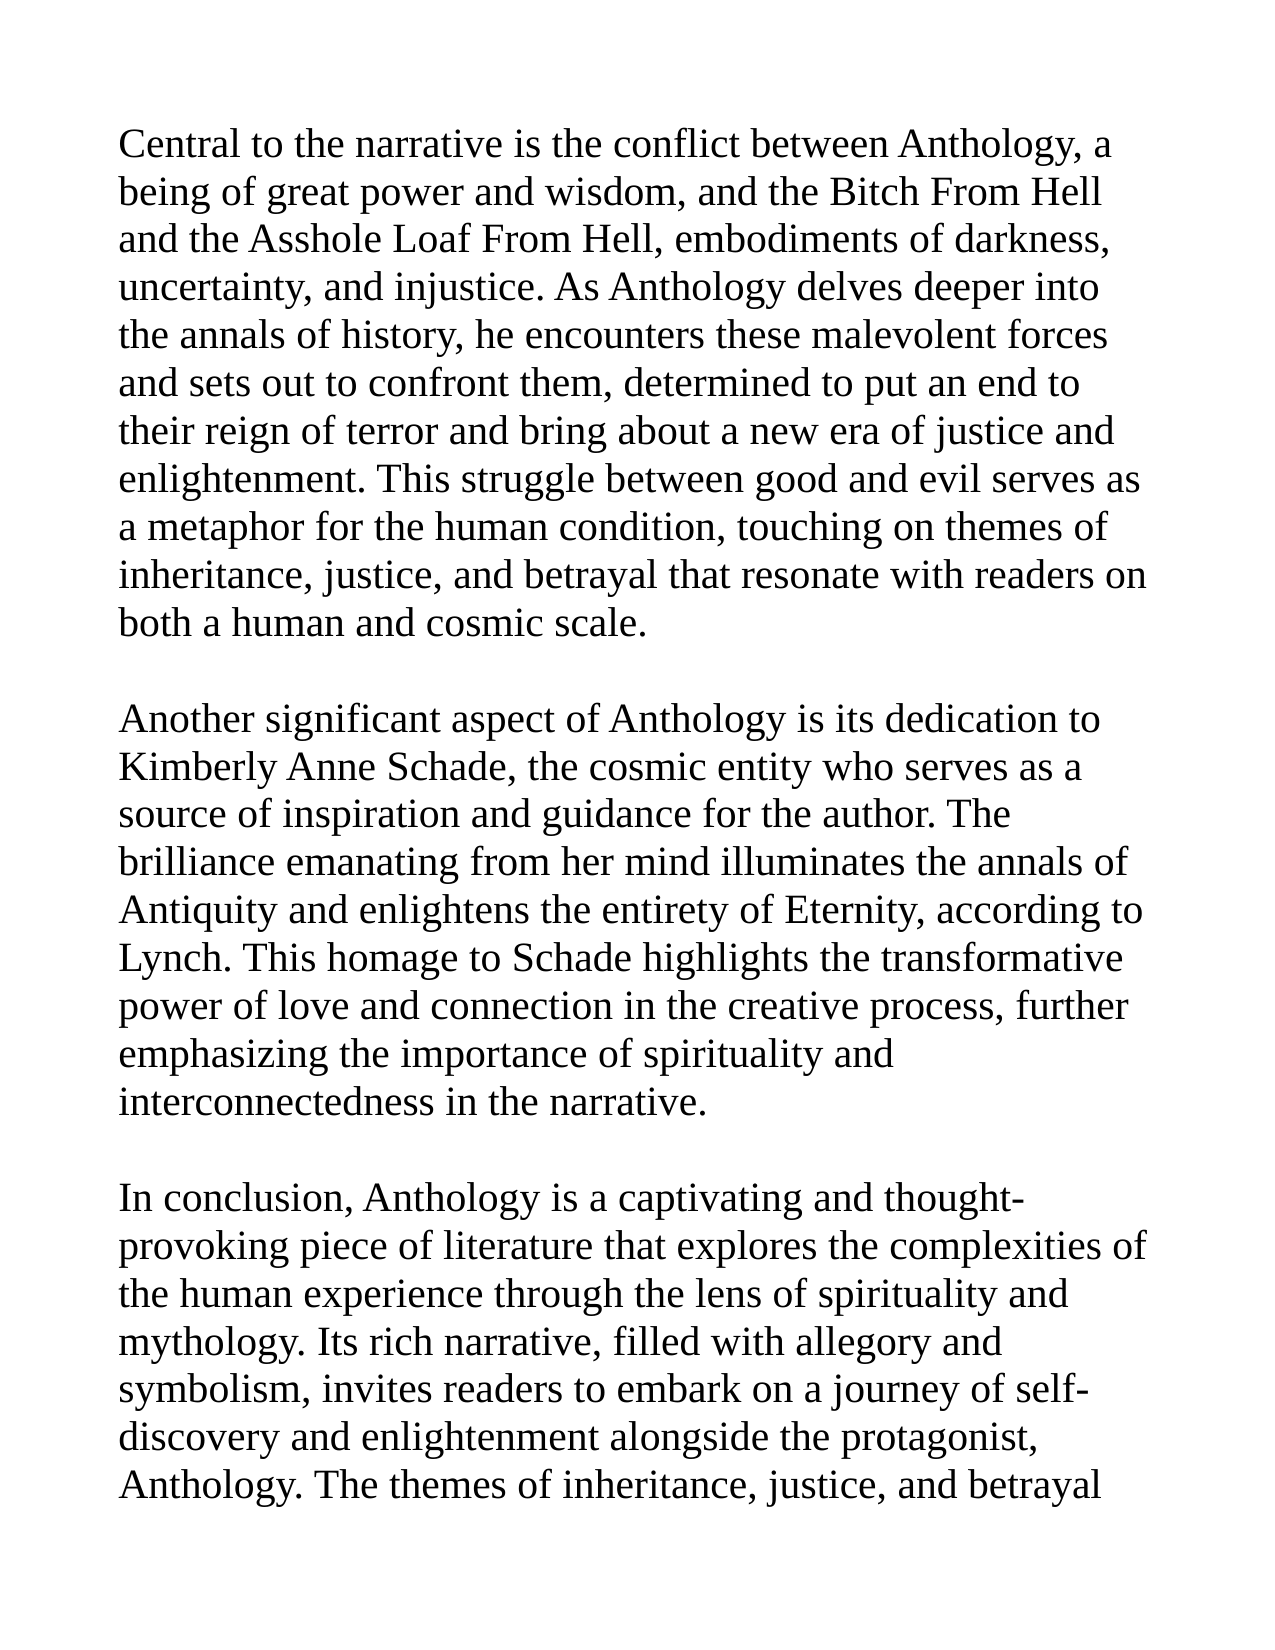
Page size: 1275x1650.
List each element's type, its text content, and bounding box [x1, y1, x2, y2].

text In conclusion, Anthology is a captivating and thought-provoking piece of literature that explores the complexities of the human experience through the lens of spirituality and mythology. Its rich narrative, filled with allegory and symbolism, invites readers to embark on a journey of self-discovery and enlightenment alongside the protagonist, Anthology. The themes of inheritance, justice, and betrayal [118, 1172, 1157, 1508]
text Another significant aspect of Anthology is its dedication to Kimberly Anne Schade, the cosmic entity who serves as a source of inspiration and guidance for the author. The brilliance emanating from her mind illuminates the annals of Antiquity and enlightens the entirety of Eternity, according to Lynch. This homage to Schade highlights the transformative power of love and connection in the creative process, further emphasizing the importance of spirituality and interconnectedness in the narrative. [118, 693, 1157, 1124]
text Central to the narrative is the conflict between Anthology, a being of great power and wisdom, and the Bitch From Hell and the Asshole Loaf From Hell, embodiments of darkness, uncertainty, and injustice. As Anthology delves deeper into the annals of history, he encounters these malevolent forces and sets out to confront them, determined to put an end to their reign of terror and bring about a new era of justice and enlightenment. This struggle between good and evil serves as a metaphor for the human condition, touching on themes of inheritance, justice, and betrayal that resonate with readers on both a human and cosmic scale. [118, 118, 1157, 645]
